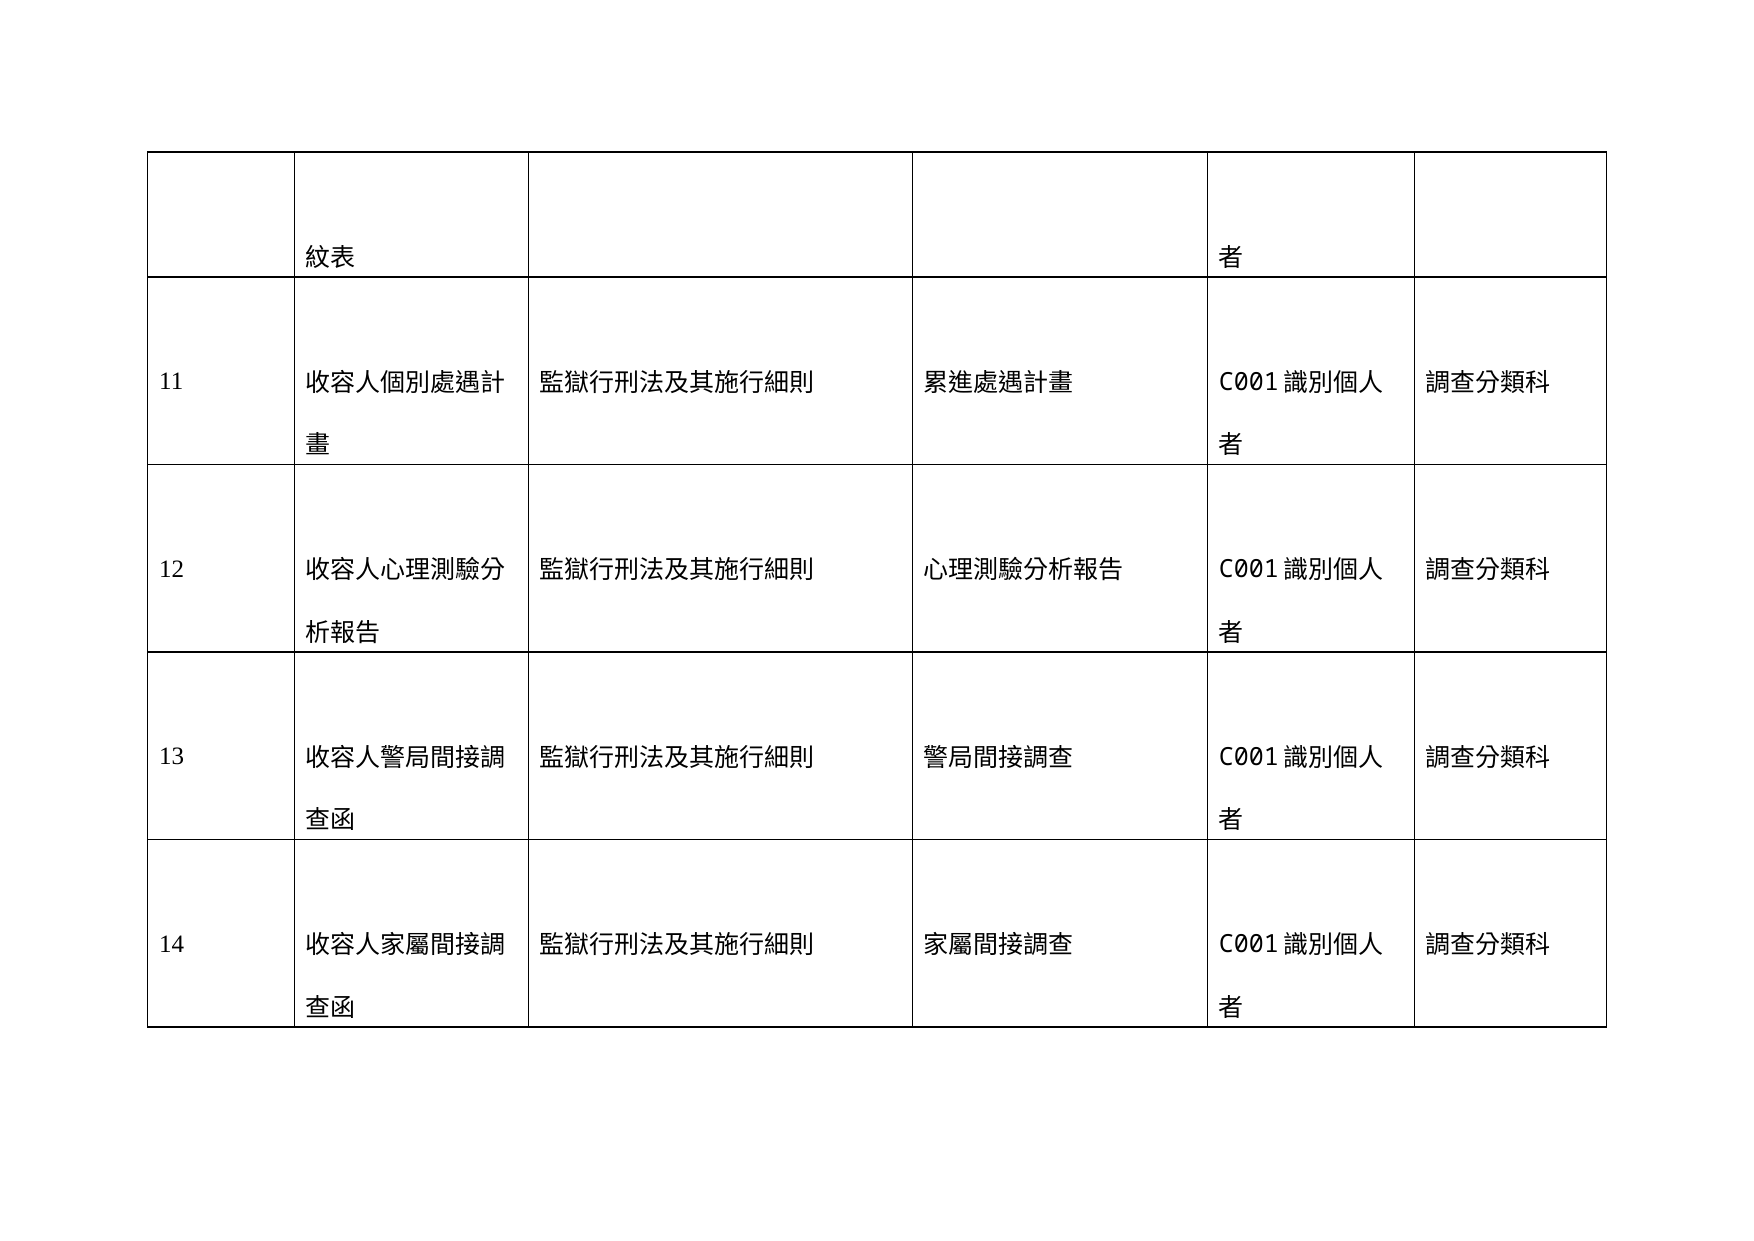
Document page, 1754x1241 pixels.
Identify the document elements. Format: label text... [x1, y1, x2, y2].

table_cell 13 [148, 653, 294, 839]
table_cell 收容人心理測驗分析報告 [295, 465, 528, 651]
table_cell [913, 153, 1207, 276]
table_cell 監獄行刑法及其施行細則 [529, 465, 912, 651]
table_cell 調查分類科 [1415, 278, 1606, 464]
table_cell [529, 153, 912, 276]
table_cell 調查分類科 [1415, 465, 1606, 651]
table_cell 調查分類科 [1415, 653, 1606, 839]
table_cell 監獄行刑法及其施行細則 [529, 653, 912, 839]
table_cell 心理測驗分析報告 [913, 465, 1207, 651]
table_cell 收容人警局間接調查函 [295, 653, 528, 839]
table_cell 14 [148, 840, 294, 1026]
table_cell C001識別個人者 [1208, 840, 1414, 1026]
table_cell C001識別個人者 [1208, 278, 1414, 464]
table_cell [1415, 153, 1606, 276]
table_cell 收容人家屬間接調查函 [295, 840, 528, 1026]
table_cell 累進處遇計畫 [913, 278, 1207, 464]
table_cell C001識別個人者 [1208, 653, 1414, 839]
table_cell 監獄行刑法及其施行細則 [529, 840, 912, 1026]
table_cell 者 [1208, 153, 1414, 276]
table_cell 家屬間接調查 [913, 840, 1207, 1026]
table_cell 監獄行刑法及其施行細則 [529, 278, 912, 464]
table_cell 12 [148, 465, 294, 651]
table_cell 調查分類科 [1415, 840, 1606, 1026]
table_cell 收容人個別處遇計畫 [295, 278, 528, 464]
table_cell C001識別個人者 [1208, 465, 1414, 651]
table_cell 警局間接調查 [913, 653, 1207, 839]
table_cell 紋表 [295, 153, 528, 276]
table_cell [148, 153, 294, 276]
table_cell 11 [148, 278, 294, 464]
